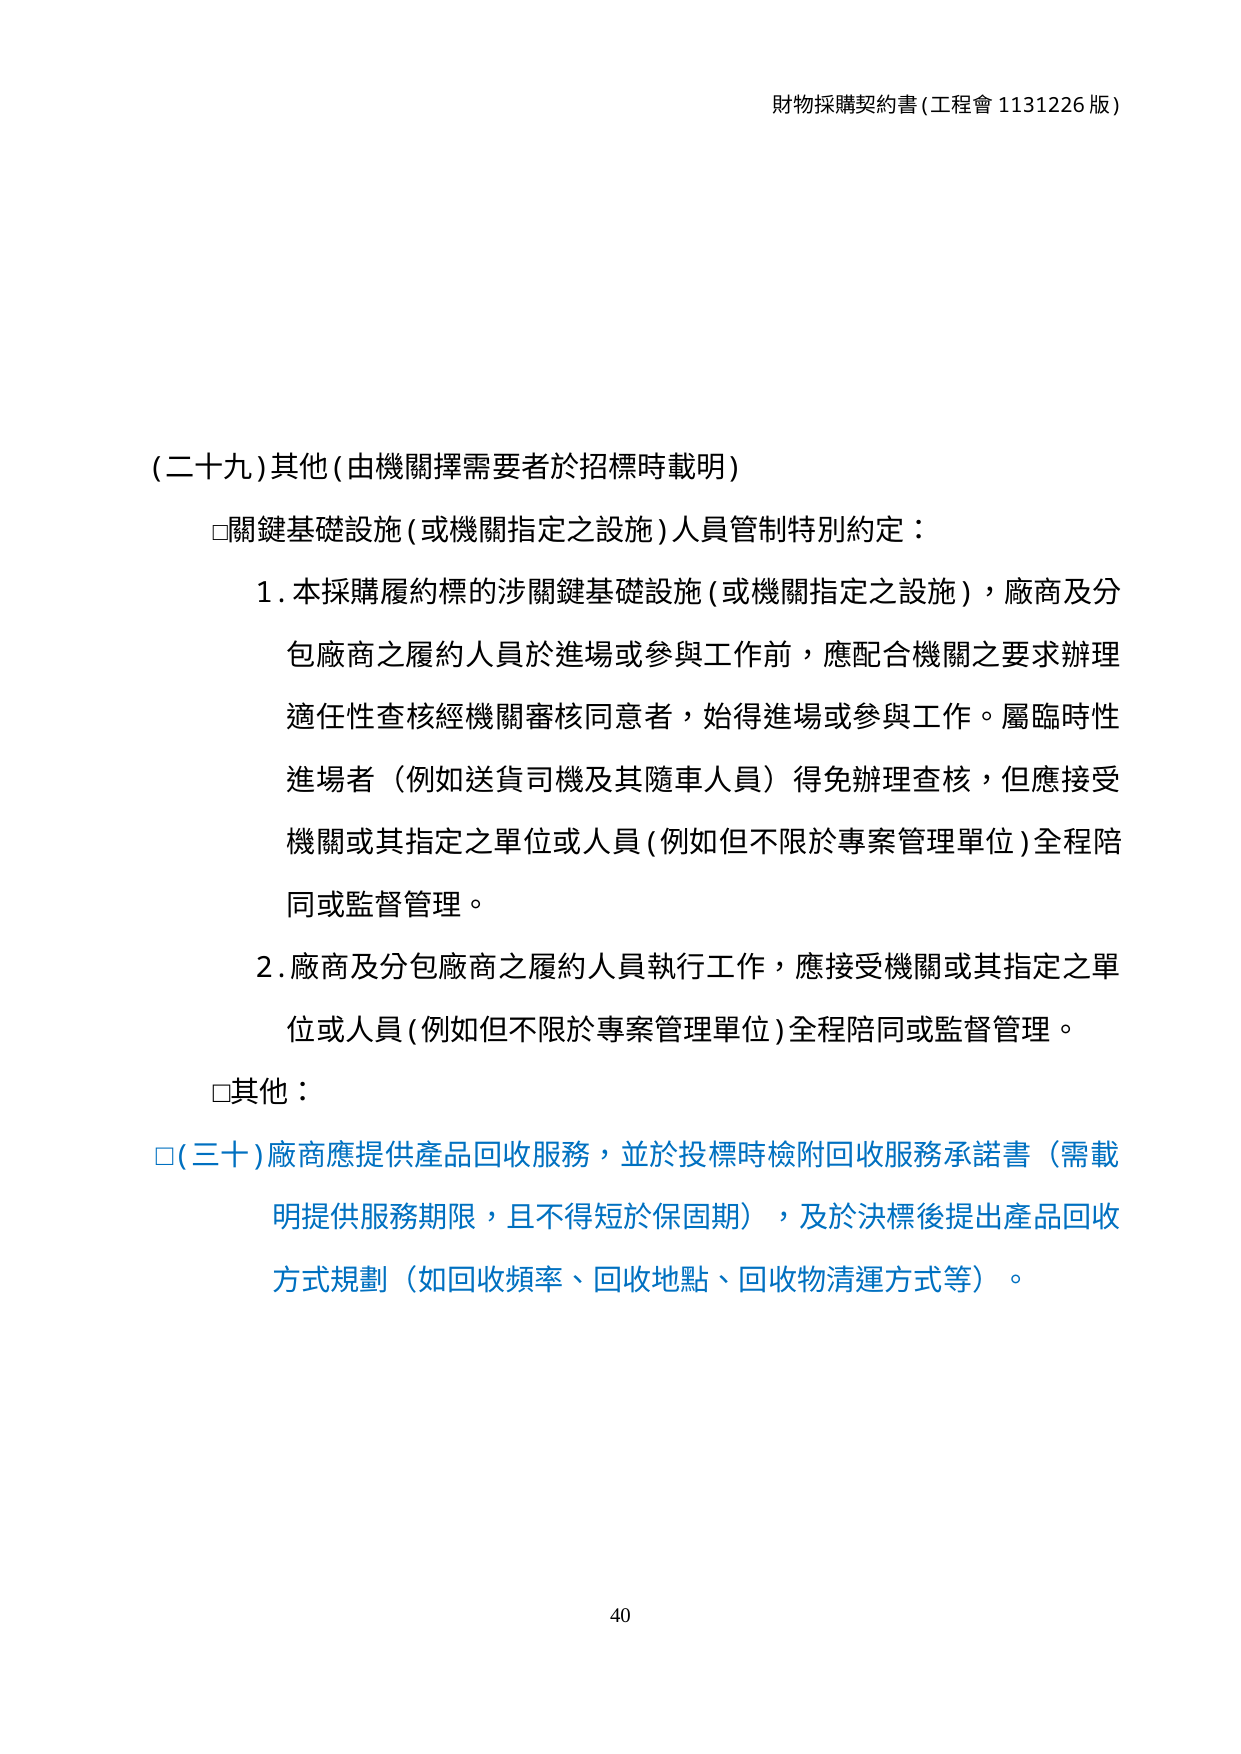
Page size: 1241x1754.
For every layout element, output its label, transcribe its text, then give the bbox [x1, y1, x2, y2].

text □關鍵基礎設施(或機關指定之設施)人員管制特別約定： [213, 486, 1122, 548]
text □(三十)廠商應提供產品回收服務，並於投標時檢附回收服務承諾書（需載明提供服務期限，且不得短於保固期），及於決標後提出產品回收方式規劃（如回收頻率、回收地點、回收物清運方式等）。 [156, 1111, 1122, 1298]
text (二十九)其他(由機關擇需要者於招標時載明) [148, 423, 1122, 486]
text 2.廠商及分包廠商之履約人員執行工作，應接受機關或其指定之單位或人員(例如但不限於專案管理單位)全程陪同或監督管理。 [255, 923, 1122, 1048]
text □其他： [213, 1048, 1122, 1111]
text 1. 本採購履約標的涉關鍵基礎設施(或機關指定之設施)，廠商及分包廠商之履約人員於進場或參與工作前，應配合機關之要求辦理適任性查核經機關審核同意者，始得進場或參與工作。屬臨時性進場者（例如送貨司機及其隨車人員）得免辦理查核，但應接受機關或其指定之單位或人員(例如但不限於專案管理單位)全程陪同或監督管理。 [255, 548, 1122, 923]
